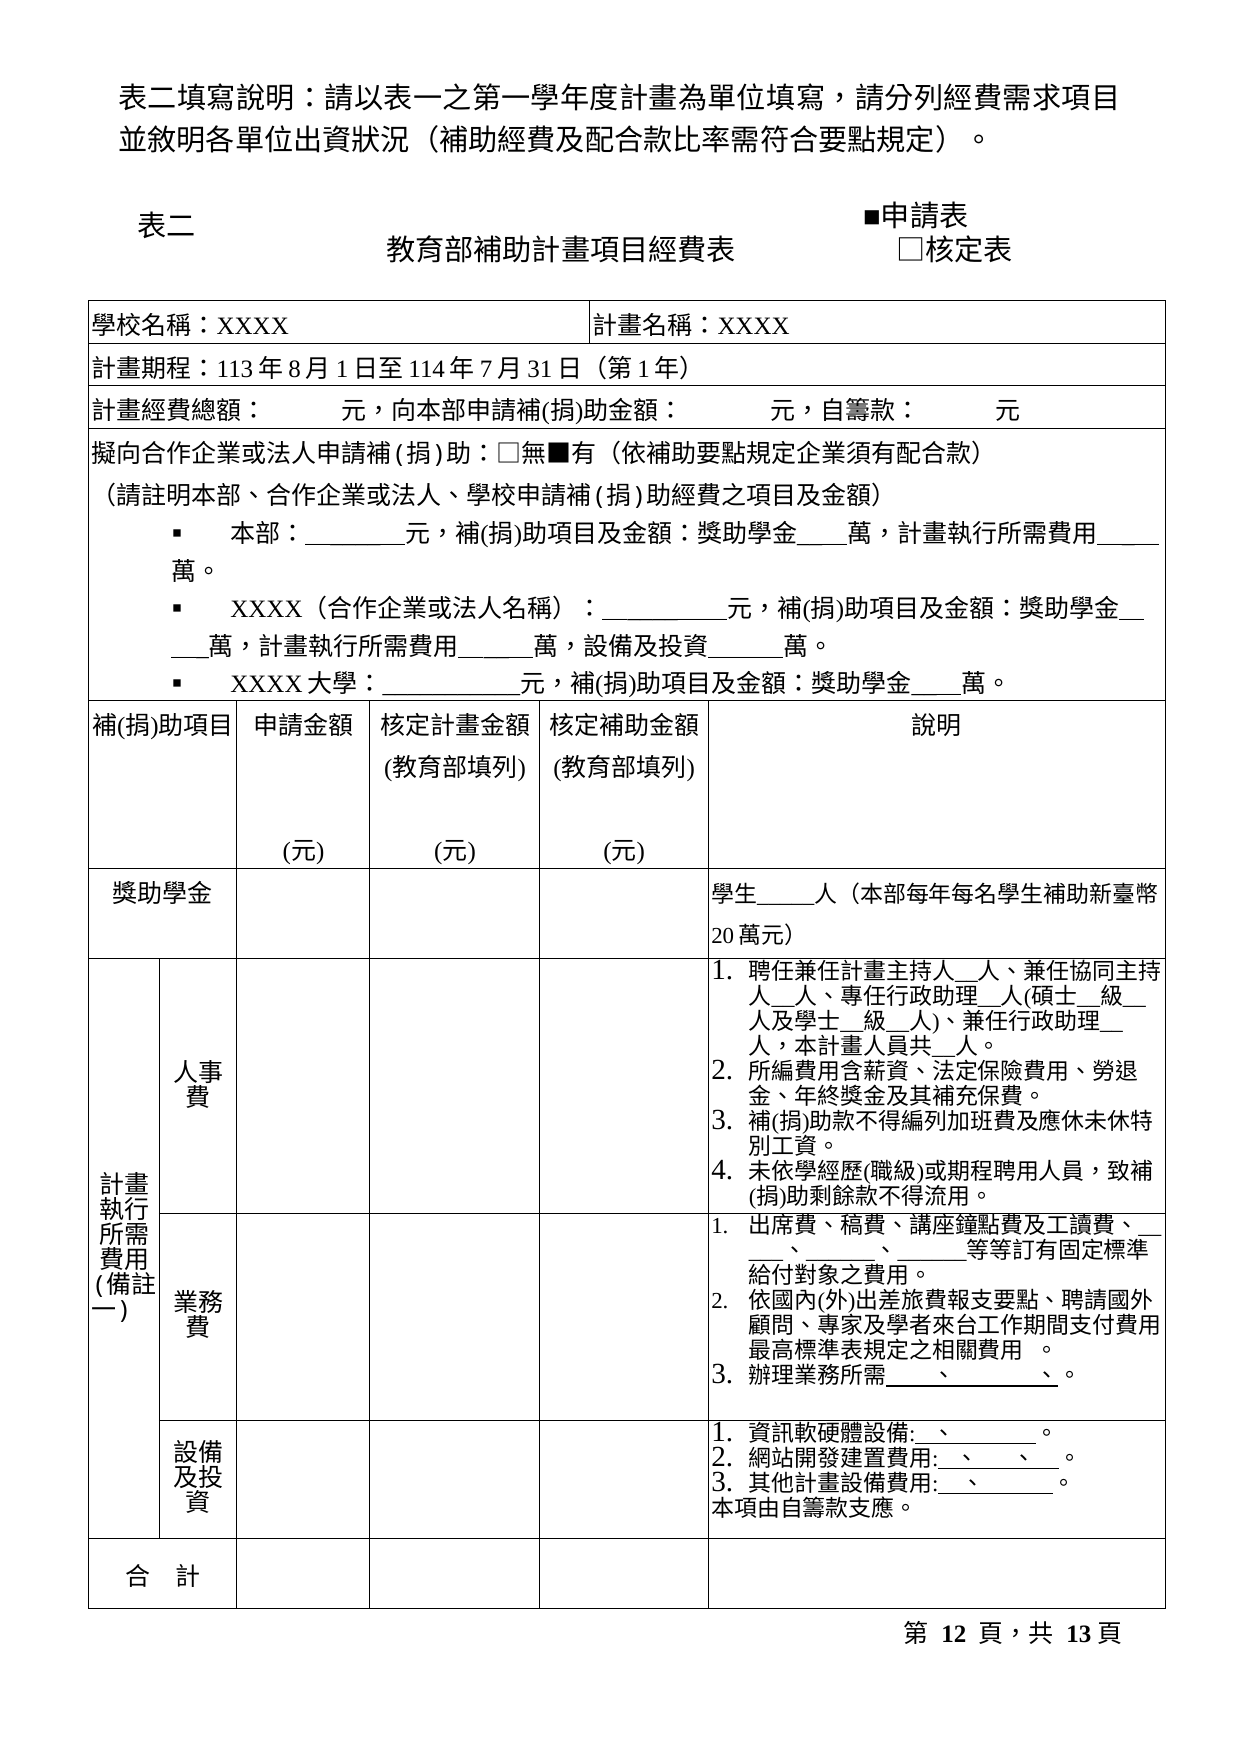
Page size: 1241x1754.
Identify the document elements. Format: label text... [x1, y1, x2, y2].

table_header [237, 200, 253, 233]
table_cell [1166, 385, 1214, 428]
table_header [1165, 200, 1214, 233]
table_cell [1165, 267, 1214, 300]
table_cell [375, 267, 490, 300]
text 表二填寫說明：請以表一之第一學年度計畫為單位填寫，請分列經費需求項目並敘明各單位出資狀況（補助經費及配合款比率需符合要點規定）。 [118, 75, 1122, 158]
table_cell 學生_____人（本部每年每名學生補助新臺幣20萬元） [709, 869, 1165, 958]
table_cell 說明 [709, 701, 1165, 868]
table_cell [1166, 343, 1214, 385]
table_cell [1166, 700, 1214, 868]
table_cell 業務費 [160, 1214, 236, 1420]
table_cell [1037, 233, 1165, 267]
table_cell [237, 1539, 369, 1608]
table_cell [253, 267, 374, 300]
table_cell 聘任兼任計畫主持人__人、兼任協同主持人__人、專任行政助理__人(碩士__級__人及學士__級__人)、兼任行政助理__人，本計畫人員共__人。 所編費用含薪資、法定保險費用、勞退金、年終獎金及其補充保費。 補(捐)助款不得編列加班費及應休未休特別工資。 未依學經歷(職級)或期程聘用人員，致補(捐)助剩餘款不得流用。 [709, 959, 1165, 1212]
table_cell [1165, 233, 1214, 267]
table_cell [237, 233, 253, 267]
table_cell [370, 1421, 539, 1537]
table_cell 申請金額 (元) [237, 701, 369, 868]
table_cell 計畫經費總額： 元，向本部申請補(捐)助金額： 元，自籌款： 元 [89, 386, 1165, 428]
table_cell [89, 267, 159, 300]
table_cell 計畫經費總額： 元，向本部申請補(捐)助金額： 元，自籌款： 元 [122, 203, 233, 264]
table_cell 獎助學金 [89, 869, 236, 958]
table_cell 資訊軟硬體設備: 、 。 網站開發建置費用: 、 、 。 其他計畫設備費用: 、 。 本項由自籌款支應。 [709, 1421, 1165, 1537]
table_cell [1037, 267, 1165, 300]
table_cell [1166, 428, 1214, 700]
table_cell [709, 1539, 1165, 1608]
table_cell [540, 1539, 708, 1608]
table_cell [540, 869, 708, 958]
table_cell [89, 233, 159, 267]
table_cell [1166, 1213, 1214, 1420]
table_header ■申請表 [685, 200, 1037, 233]
table_cell 核定補助金額 (教育部填列) (元) [540, 701, 708, 868]
table_cell [237, 1214, 369, 1420]
table_cell 出席費、稿費、講座鐘點費及工讀費、_____、______、______等等訂有固定標準給付對象之費用。 依國內(外)出差旅費報支要點、聘請國外顧問、專家及學者來台工作期間支付費用最高標準表規定之相關費用 。 辦理業務所需 、 、。 [709, 1214, 1165, 1420]
table_cell [1166, 868, 1214, 958]
table_cell [370, 1539, 539, 1608]
table_cell 計畫期程：113年8月1日至114年7月31日（第1年） [89, 344, 1165, 385]
table_cell 補(捐)助項目 [89, 701, 236, 868]
table_cell [370, 1214, 539, 1420]
table_header [490, 200, 685, 233]
table_cell [1166, 958, 1214, 1212]
table_cell [685, 267, 1037, 300]
table_cell [159, 267, 237, 300]
table_cell [370, 959, 539, 1212]
table_cell 核定計畫金額(教育部填列) (元) [370, 701, 539, 868]
table_cell [159, 233, 237, 267]
table_cell 設備及投資 [160, 1421, 236, 1537]
table_cell [237, 959, 369, 1212]
table_header [375, 200, 490, 233]
table_cell 學校名稱：XXXX [89, 301, 589, 343]
table_cell [370, 869, 539, 958]
table_cell [490, 267, 685, 300]
table_cell [237, 869, 369, 958]
table_cell [1166, 1538, 1214, 1608]
table_cell 計畫執行所需費用 (備註一) [89, 959, 159, 1537]
table_cell 教育部補助計畫項目經費表 □核定表 [253, 233, 1037, 267]
table_header [89, 200, 159, 233]
table_cell 計畫名稱：XXXX [590, 301, 1165, 343]
table_cell 合 計 [89, 1539, 236, 1608]
table_cell [237, 267, 253, 300]
table_header [159, 200, 237, 233]
table_cell 擬向合作企業或法人申請補(捐)助：□無■有（依補助要點規定企業須有配合款） （請註明本部、合作企業或法人、學校申請補(捐)助經費之項目及金額） 本部：＿____＿元，補(捐)助項目及金額：獎助學金__＿萬，計畫執行所需費用＿_＿萬。 XXXX（合作企業或法人名稱）：＿____＿＿元，補(捐)助項目及金額：獎助學金＿＿_萬，計畫執行所需費用＿__＿萬，設備及投資＿＿＿萬。 XXXX大學：___________元，補(捐)助項目及金額：獎助學金__＿萬。 [89, 429, 1165, 700]
table_cell [540, 1214, 708, 1420]
table_header [1037, 200, 1165, 233]
table_cell [1166, 300, 1214, 343]
table_cell [540, 1421, 708, 1537]
table_header [253, 200, 374, 233]
table_cell [237, 1421, 369, 1537]
table_cell [540, 959, 708, 1212]
table_cell 人事費 [160, 959, 236, 1212]
table_cell [1166, 1420, 1214, 1537]
